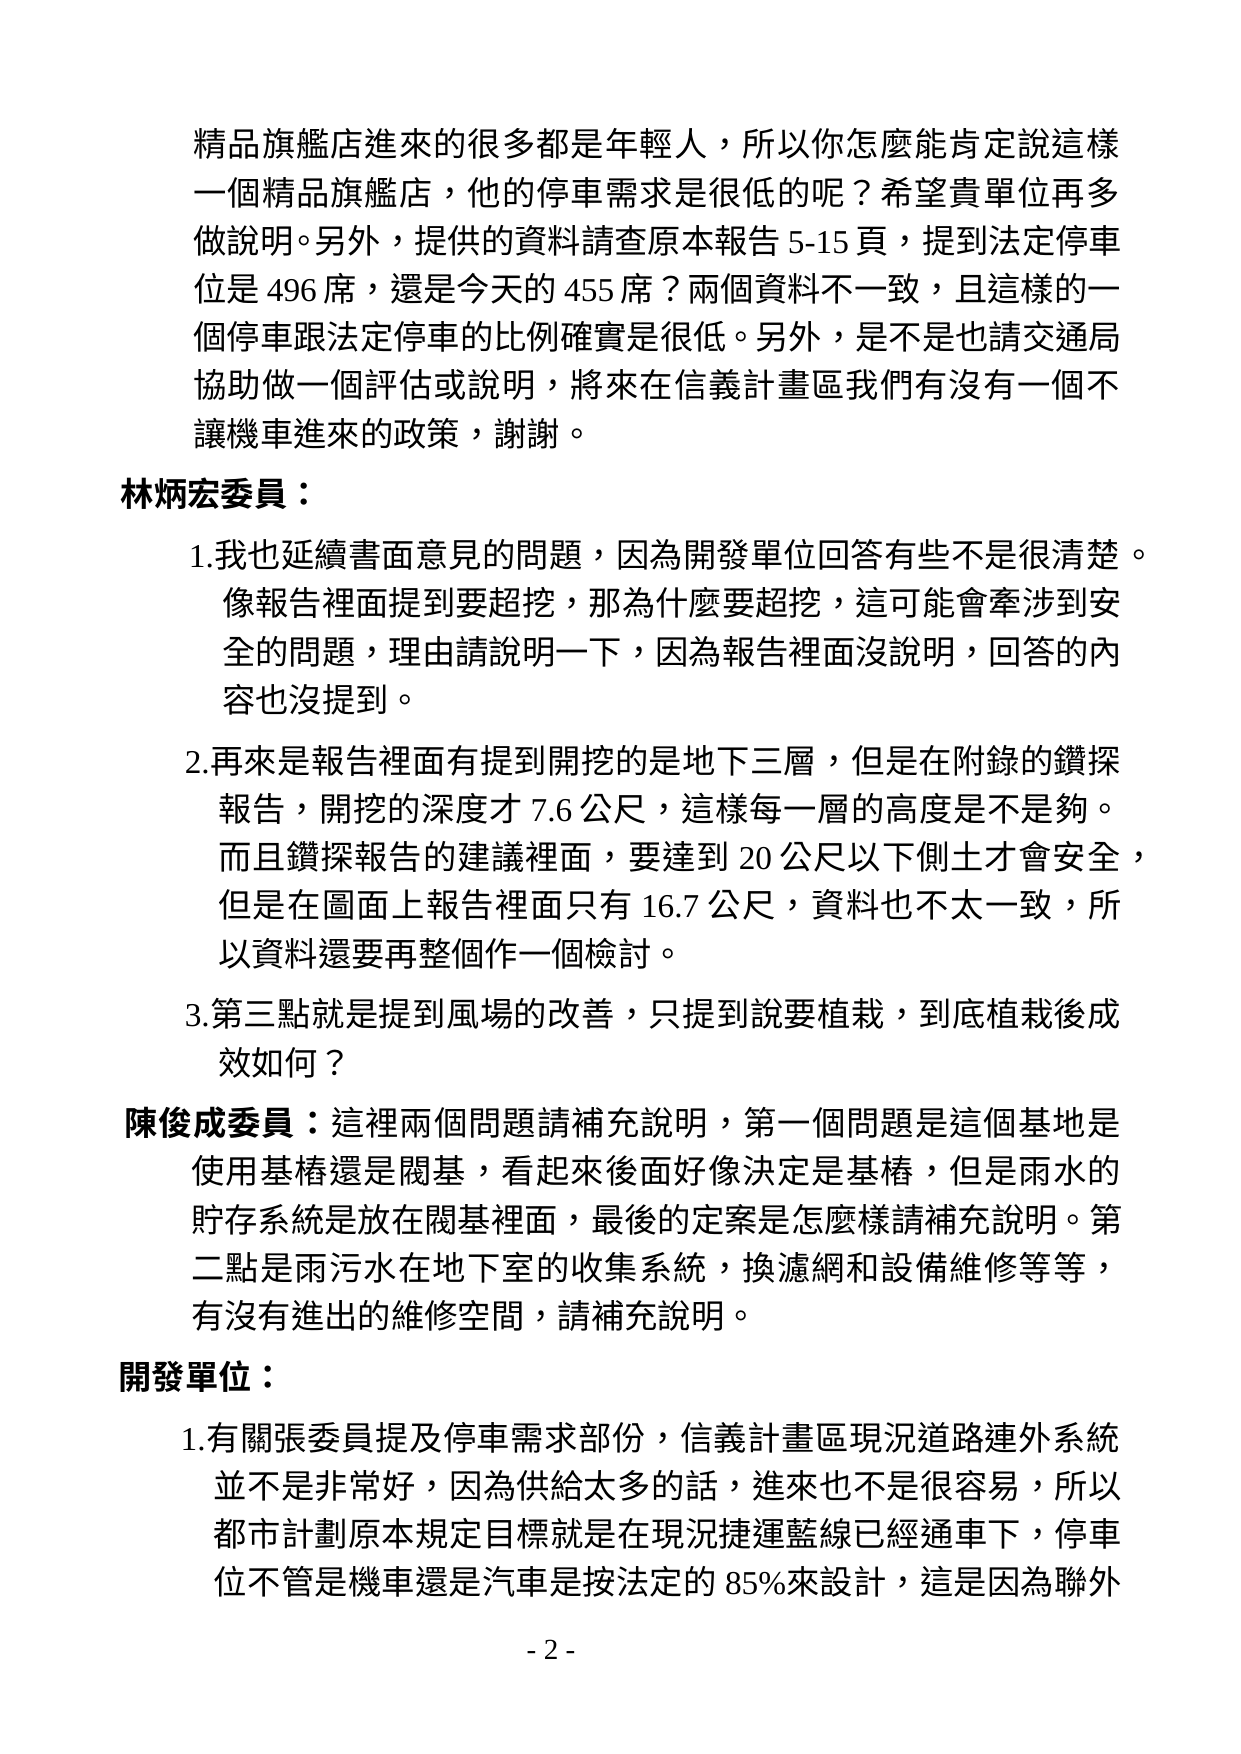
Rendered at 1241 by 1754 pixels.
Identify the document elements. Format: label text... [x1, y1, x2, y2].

text 1.我也延續書面意見的問題，因為開發單位回答有些不是很清楚。像報告裡面提到要超挖，那為什麼要超挖，這可能會牽涉到安全的問題，理由請說明一下，因為報告裡面沒說明，回答的內容也沒提到。 [189, 529, 1122, 722]
text 1.有關張委員提及停車需求部份，信義計畫區現況道路連外系統並不是非常好，因為供給太多的話，進來也不是很容易，所以都市計劃原本規定目標就是在現況捷運藍線已經通車下，停車位不管是機車還是汽車是按法定的85%來設計，這是因為聯外 [180, 1411, 1122, 1604]
text 陳俊成委員：這裡兩個問題請補充說明，第一個問題是這個基地是使用基樁還是閥基，看起來後面好像決定是基樁，但是雨水的貯存系統是放在閥基裡面，最後的定案是怎麼樣請補充說明。第二點是雨污水在地下室的收集系統，換濾網和設備維修等等，有沒有進出的維修空間，請補充說明。 [124, 1097, 1122, 1338]
text 3.第三點就是提到風場的改善，只提到說要植栽，到底植栽後成效如何？ [184, 988, 1122, 1084]
text 2.再來是報告裡面有提到開挖的是地下三層，但是在附錄的鑽探報告，開挖的深度才7.6公尺，這樣每一層的高度是不是夠。而且鑽探報告的建議裡面，要達到20公尺以下側土才會安全，但是在圖面上報告裡面只有16.7公尺，資料也不太一致，所以資料還要再整個作一個檢討。 [184, 734, 1122, 976]
text 開發單位： [118, 1351, 1122, 1399]
text 林炳宏委員： [121, 468, 1122, 516]
text 精品旗艦店進來的很多都是年輕人，所以你怎麼能肯定說這樣一個精品旗艦店，他的停車需求是很低的呢？希望貴單位再多做說明。另外，提供的資料請查原本報告5-15頁，提到法定停車位是496席，還是今天的455席？兩個資料不一致，且這樣的一個停車跟法定停車的比例確實是很低。另外，是不是也請交通局協助做一個評估或說明，將來在信義計畫區我們有沒有一個不讓機車進來的政策，謝謝。 [118, 118, 1122, 456]
